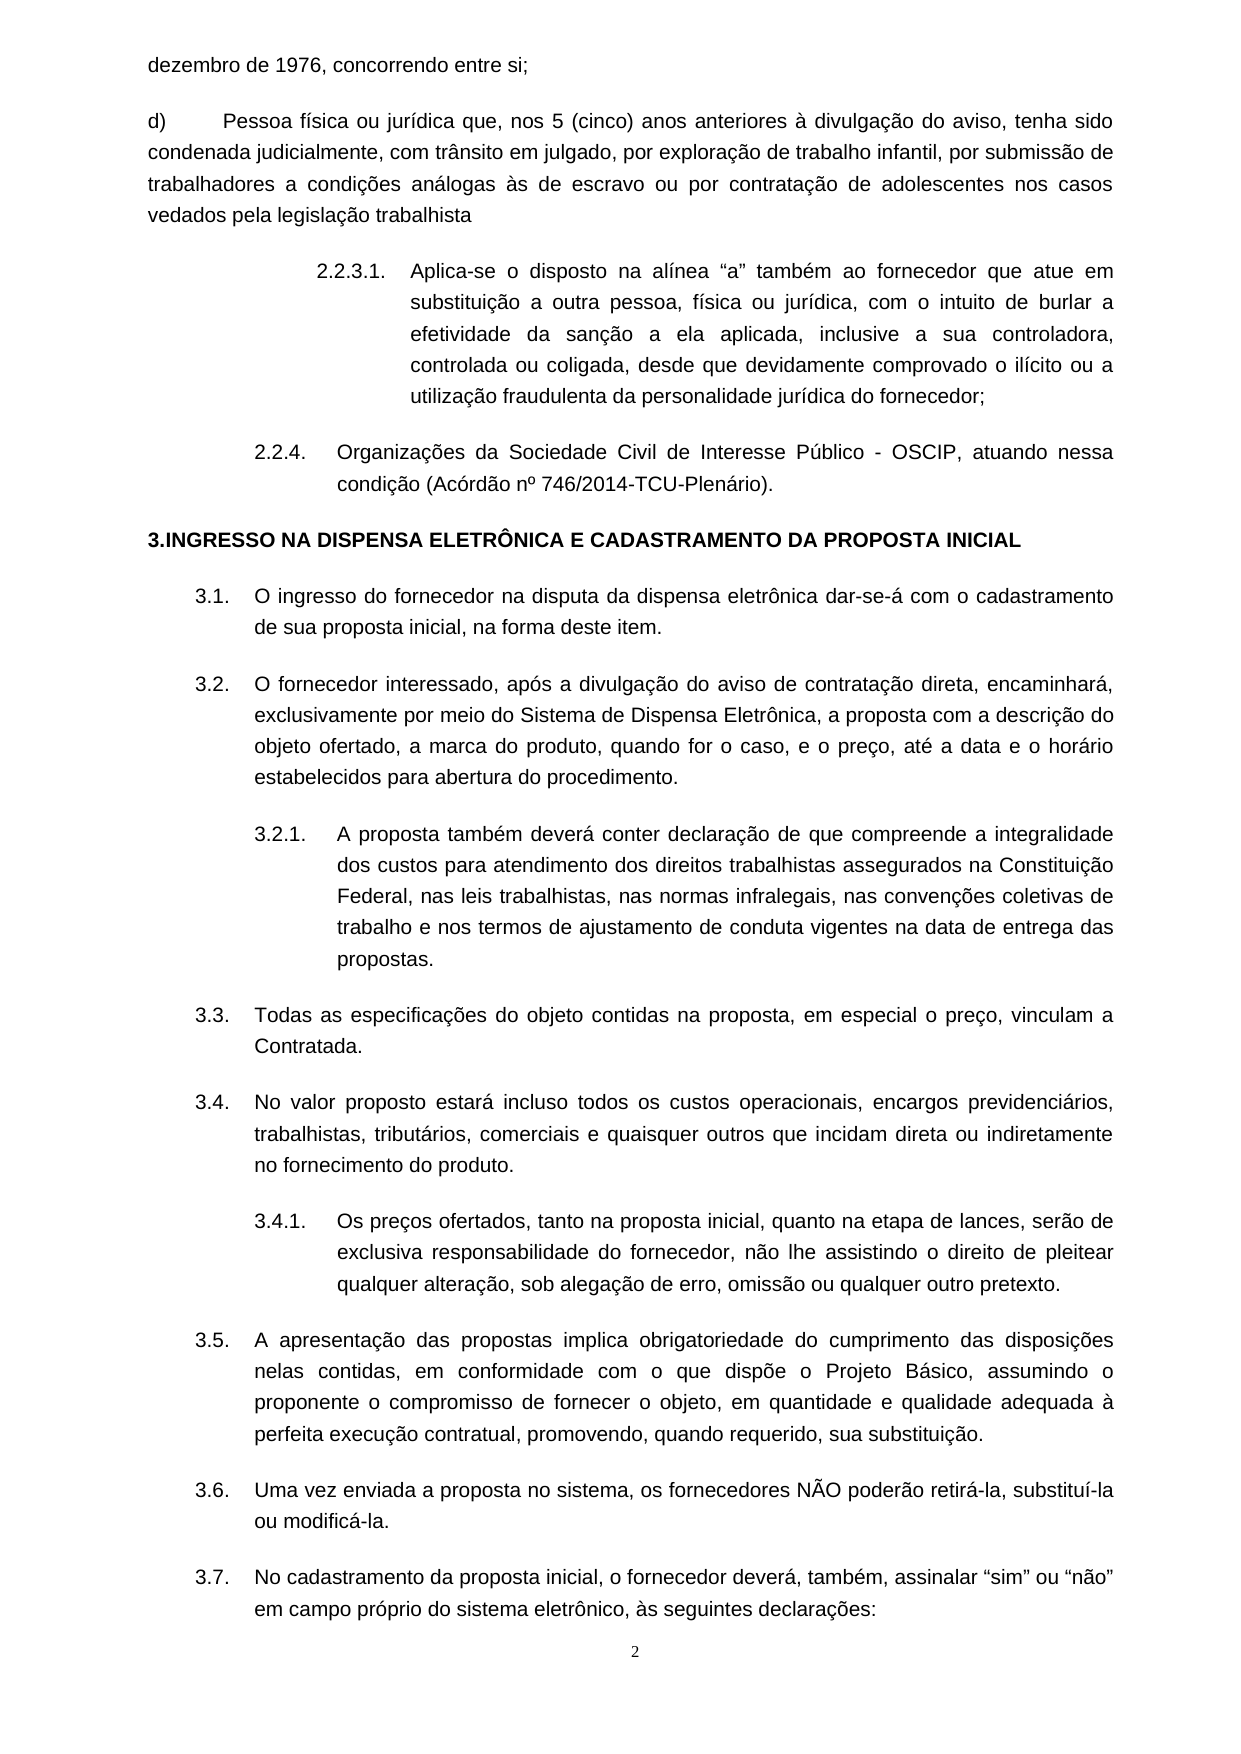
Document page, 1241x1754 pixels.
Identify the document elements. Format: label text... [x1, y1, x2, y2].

list No valor proposto estará incluso todos os custos operacionais, encargos previdenciários, trabalhistas, tributários, comerciais e quaisquer outros que incidam direta ou indiretamente no fornecimento do produto. [195, 1085, 1115, 1178]
list Os preços ofertados, tanto na proposta inicial, quanto na etapa de lances, serão de exclusiva responsabilidade do fornecedor, não lhe assistindo o direito de pleitear qualquer alteração, sob alegação de erro, omissão ou qualquer outro pretexto. [254, 1203, 1115, 1297]
list A proposta também deverá conter declaração de que compreende a integralidade dos custos para atendimento dos direitos trabalhistas assegurados na Constituição Federal, nas leis trabalhistas, nas normas infralegais, nas convenções coletivas de trabalho e nos termos de ajustamento de conduta vigentes na data de entrega das propostas. [254, 816, 1115, 972]
list O fornecedor interessado, após a divulgação do aviso de contratação direta, encaminhará, exclusivamente por meio do Sistema de Dispensa Eletrônica, a proposta com a descrição do objeto ofertado, a marca do produto, quando for o caso, e o preço, até a data e o horário estabelecidos para abertura do procedimento. [195, 666, 1115, 791]
list dezembro de 1976, concorrendo entre si; [148, 47, 1115, 78]
list Pessoa física ou jurídica que, nos 5 (cinco) anos anteriores à divulgação do aviso, tenha sido condenada judicialmente, com trânsito em julgado, por exploração de trabalho infantil, por submissão de trabalhadores a condições análogas às de escravo ou por contratação de adolescentes nos casos vedados pela legislação trabalhista [148, 103, 1115, 228]
list Uma vez enviada a proposta no sistema, os fornecedores NÃO poderão retirá-la, substituí-la ou modificá-la. [195, 1472, 1115, 1535]
list Organizações da Sociedade Civil de Interesse Público - OSCIP, atuando nessa condição (Acórdão nº 746/2014-TCU-Plenário). [254, 435, 1115, 497]
list Todas as especificações do objeto contidas na proposta, em especial o preço, vinculam a Contratada. [195, 997, 1115, 1060]
list Aplica-se o disposto na alínea “a” também ao fornecedor que atue em substituição a outra pessoa, física ou jurídica, com o intuito de burlar a efetividade da sanção a ela aplicada, inclusive a sua controladora, controlada ou coligada, desde que devidamente comprovado o ilícito ou a utilização fraudulenta da personalidade jurídica do fornecedor; [316, 253, 1115, 410]
list O ingresso do fornecedor na disputa da dispensa eletrônica dar-se-á com o cadastramento de sua proposta inicial, na forma deste item. [195, 578, 1115, 641]
list A apresentação das propostas implica obrigatoriedade do cumprimento das disposições nelas contidas, em conformidade com o que dispõe o Projeto Básico, assumindo o proponente o compromisso de fornecer o objeto, em quantidade e qualidade adequada à perfeita execução contratual, promovendo, quando requerido, sua substituição. [195, 1322, 1115, 1447]
list INGRESSO NA DISPENSA ELETRÔNICA E CADASTRAMENTO DA PROPOSTA INICIAL [148, 522, 1115, 553]
list No cadastramento da proposta inicial, o fornecedor deverá, também, assinalar “sim” ou “não” em campo próprio do sistema eletrônico, às seguintes declarações: [195, 1560, 1115, 1622]
